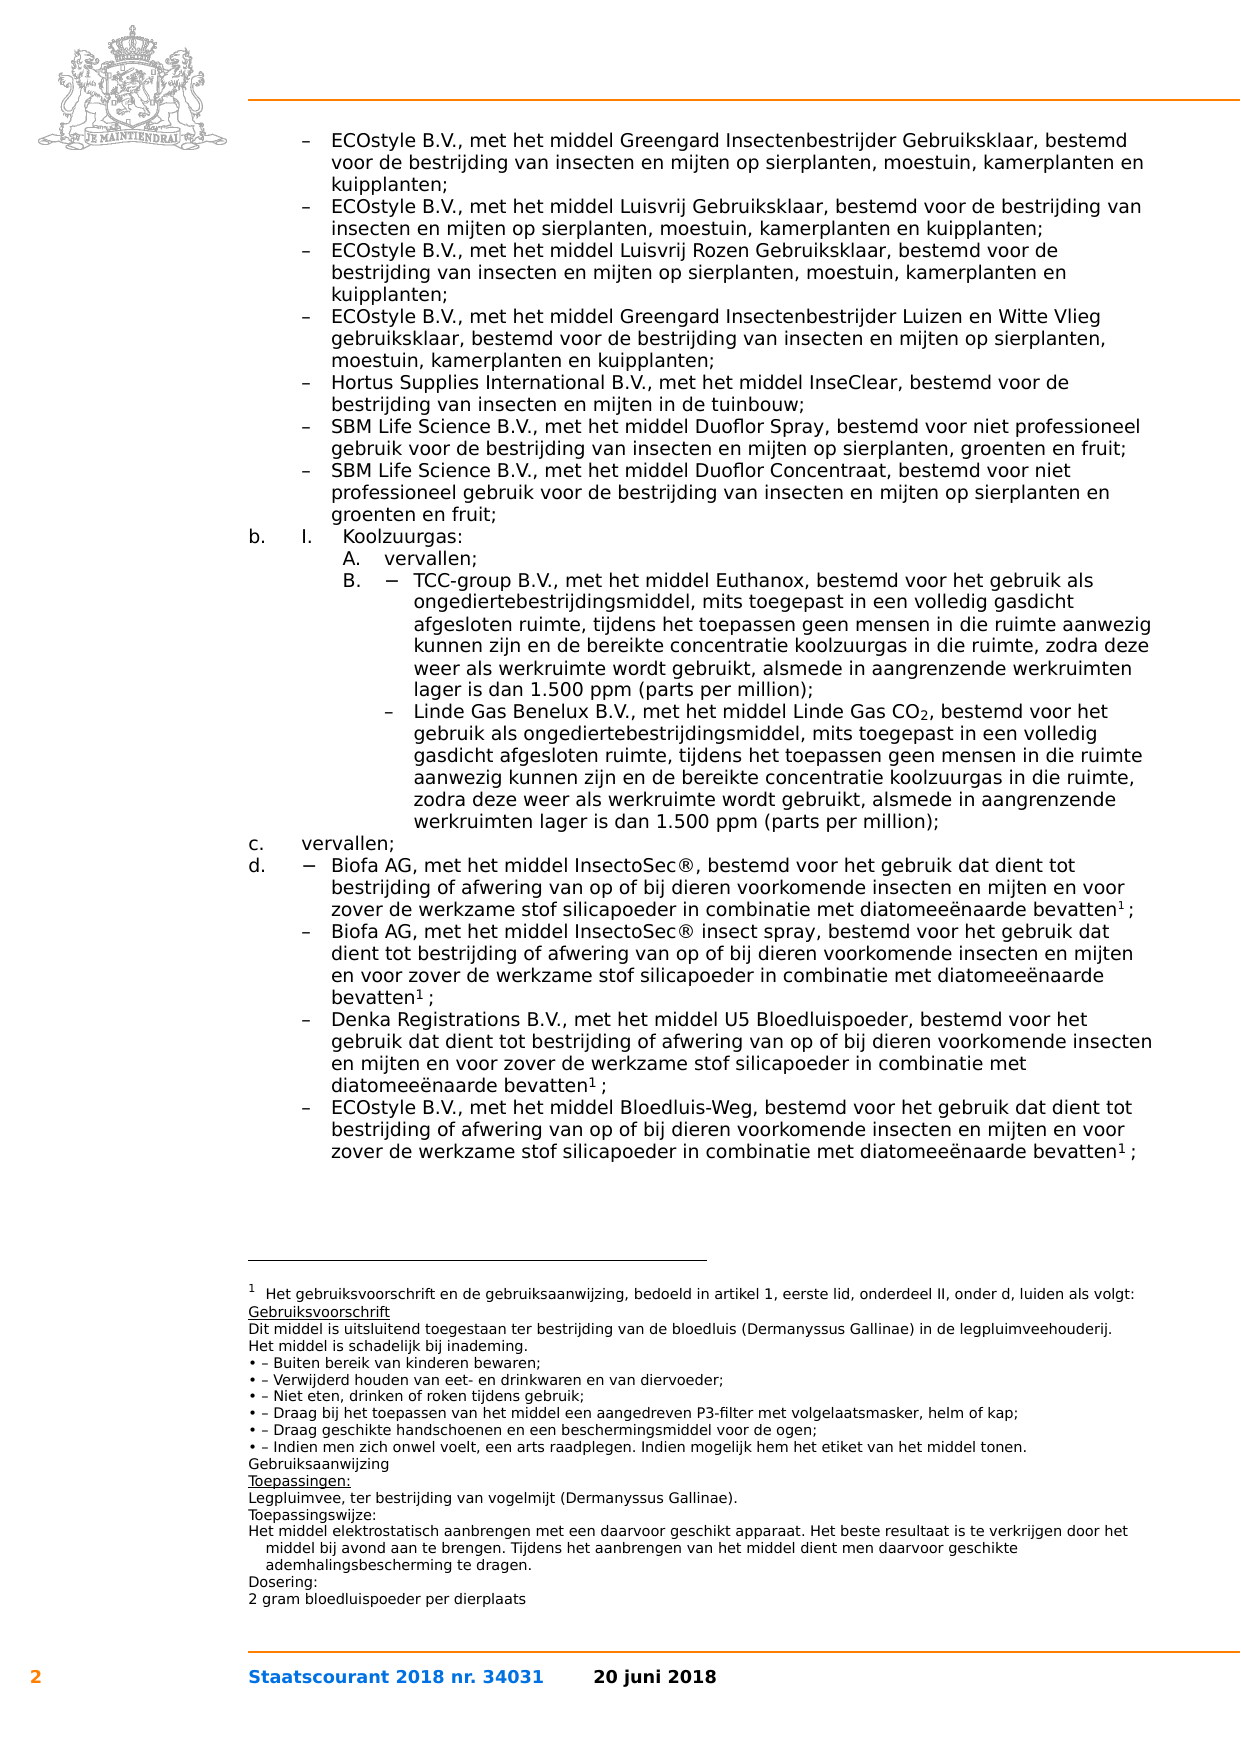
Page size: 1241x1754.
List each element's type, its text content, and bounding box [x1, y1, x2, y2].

text Toepassingswijze: [248, 1507, 1163, 1523]
text Toepassingen: [248, 1473, 1163, 1490]
text • – Indien men zich onwel voelt, een arts raadplegen. Indien mogelijk hem het etiket van het middel tonen. [248, 1439, 1163, 1456]
text – Biofa AG, met het middel InsectoSec® insect spray, bestemd voor het gebruik dat dient tot bestrijding of afwering van op of bij dieren voorkomende insecten en mijten en voor zover de werkzame stof silicapoeder in combinatie met diatomeeënaarde bevatten1; [301, 921, 1163, 1009]
text B. − TCC-group B.V., met het middel Euthanox, bestemd voor het gebruik als ongediertebestrijdingsmiddel, mits toegepast in een volledig gasdicht afgesloten ruimte, tijdens het toepassen geen mensen in die ruimte aanwezig kunnen zijn en de bereikte concentratie koolzuurgas in die ruimte, zodra deze weer als werkruimte wordt gebruikt, alsmede in aangrenzende werkruimten lager is dan 1.500 ppm (parts per million); [342, 569, 1163, 701]
text Het middel elektrostatisch aanbrengen met een daarvoor geschikt apparaat. Het beste resultaat is te verkrijgen door het middel bij avond aan te brengen. Tijdens het aanbrengen van het middel dient men daarvoor geschikte ademhalingsbescherming te dragen. [248, 1523, 1163, 1574]
text c. vervallen; [248, 833, 1163, 855]
text A. vervallen; [342, 547, 1163, 569]
text 2 gram bloedluispoeder per dierplaats [248, 1591, 1163, 1608]
text – ECOstyle B.V., met het middel Greengard Insectenbestrijder Gebruiksklaar, bestemd voor de bestrijding van insecten en mijten op sierplanten, moestuin, kamerplanten en kuipplanten; [301, 130, 1163, 196]
text Dit middel is uitsluitend toegestaan ter bestrijding van de bloedluis (Dermanyssus Gallinae) in de legpluimveehouderij. [248, 1321, 1163, 1338]
text – SBM Life Science B.V., met het middel Duoflor Spray, bestemd voor niet professioneel gebruik voor de bestrijding van insecten en mijten op sierplanten, groenten en fruit; [301, 416, 1163, 459]
text – Linde Gas Benelux B.V., met het middel Linde Gas CO2, bestemd voor het gebruik als ongediertebestrijdingsmiddel, mits toegepast in een volledig gasdicht afgesloten ruimte, tijdens het toepassen geen mensen in die ruimte aanwezig kunnen zijn en de bereikte concentratie koolzuurgas in die ruimte, zodra deze weer als werkruimte wordt gebruikt, alsmede in aangrenzende werkruimten lager is dan 1.500 ppm (parts per million); [384, 701, 1163, 833]
text Dosering: [248, 1574, 1163, 1591]
picture [38, 25, 227, 150]
text • – Niet eten, drinken of roken tijdens gebruik; [248, 1388, 1163, 1405]
text Gebruiksaanwijzing [248, 1456, 1163, 1473]
text • – Buiten bereik van kinderen bewaren; [248, 1355, 1163, 1372]
text – ECOstyle B.V., met het middel Luisvrij Rozen Gebruiksklaar, bestemd voor de bestrijding van insecten en mijten op sierplanten, moestuin, kamerplanten en kuipplanten; [301, 240, 1163, 306]
text – ECOstyle B.V., met het middel Greengard Insectenbestrijder Luizen en Witte Vlieg gebruiksklaar, bestemd voor de bestrijding van insecten en mijten op sierplanten, moestuin, kamerplanten en kuipplanten; [301, 306, 1163, 372]
text b. I. Koolzuurgas: [248, 526, 1163, 547]
text Het gebruiksvoorschrift en de gebruiksaanwijzing, bedoeld in artikel 1, eerste lid, onderdeel II, onder d, luiden als volgt: [248, 1282, 1163, 1304]
text – Denka Registrations B.V., met het middel U5 Bloedluispoeder, bestemd voor het gebruik dat dient tot bestrijding of afwering van op of bij dieren voorkomende insecten en mijten en voor zover de werkzame stof silicapoeder in combinatie met diatomeeënaarde bevatten1; [301, 1009, 1163, 1097]
text • – Draag geschikte handschoenen en een beschermingsmiddel voor de ogen; [248, 1422, 1163, 1439]
text Het middel is schadelijk bij inademing. [248, 1338, 1163, 1355]
text • – Draag bij het toepassen van het middel een aangedreven P3-filter met volgelaatsmasker, helm of kap; [248, 1405, 1163, 1422]
text – SBM Life Science B.V., met het middel Duoflor Concentraat, bestemd voor niet professioneel gebruik voor de bestrijding van insecten en mijten op sierplanten en groenten en fruit; [301, 459, 1163, 526]
text – Hortus Supplies International B.V., met het middel InseClear, bestemd voor de bestrijding van insecten en mijten in de tuinbouw; [301, 372, 1163, 416]
text • – Verwijderd houden van eet- en drinkwaren en van diervoeder; [248, 1372, 1163, 1388]
text – ECOstyle B.V., met het middel Bloedluis-Weg, bestemd voor het gebruik dat dient tot bestrijding of afwering van op of bij dieren voorkomende insecten en mijten en voor zover de werkzame stof silicapoeder in combinatie met diatomeeënaarde bevatten1; [301, 1097, 1163, 1163]
text Legpluimvee, ter bestrijding van vogelmijt (Dermanyssus Gallinae). [248, 1490, 1163, 1507]
text – ECOstyle B.V., met het middel Luisvrij Gebruiksklaar, bestemd voor de bestrijding van insecten en mijten op sierplanten, moestuin, kamerplanten en kuipplanten; [301, 196, 1163, 240]
text d. − Biofa AG, met het middel InsectoSec®, bestemd voor het gebruik dat dient tot bestrijding of afwering van op of bij dieren voorkomende insecten en mijten en voor zover de werkzame stof silicapoeder in combinatie met diatomeeënaarde bevatten; [248, 855, 1163, 921]
text Gebruiksvoorschrift [248, 1304, 1163, 1321]
